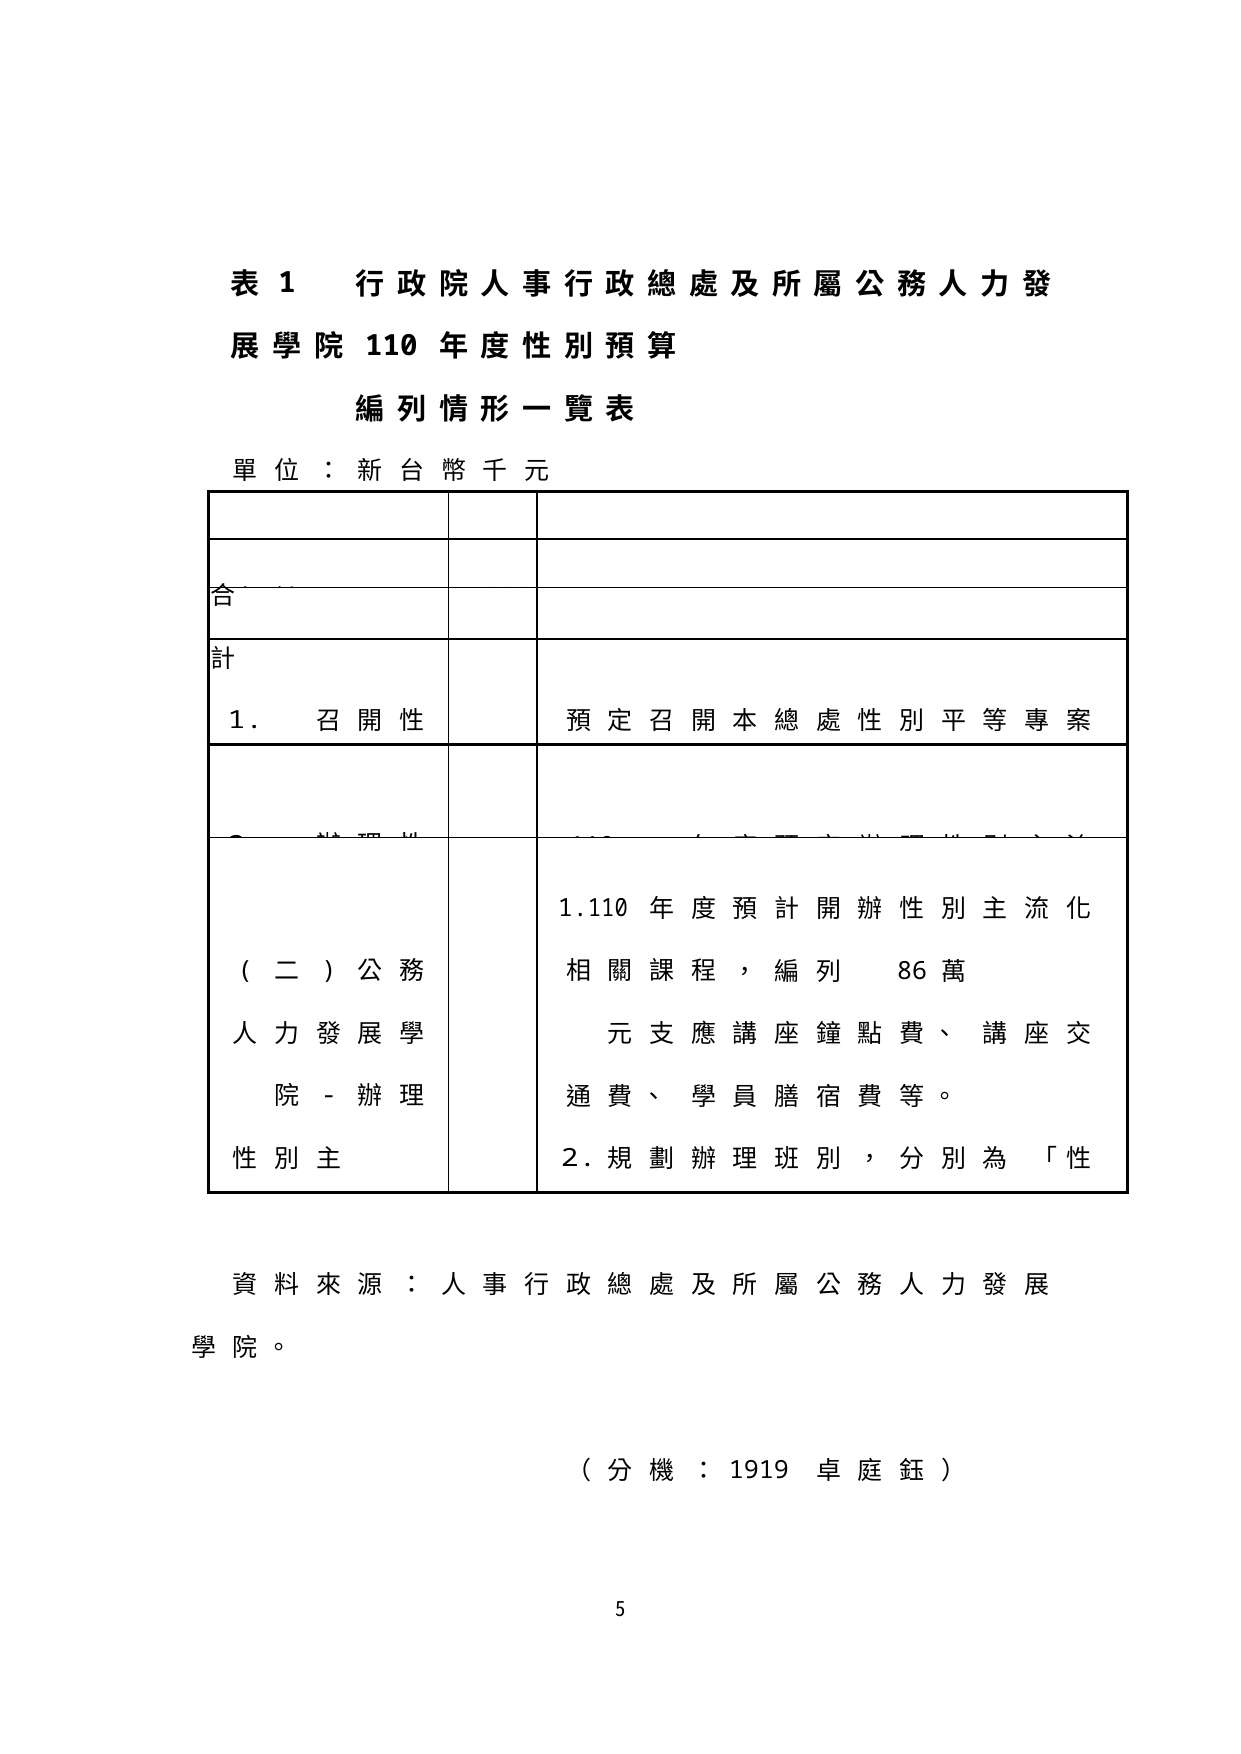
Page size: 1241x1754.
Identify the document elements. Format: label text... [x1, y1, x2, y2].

table_cell 40 [449, 588, 536, 638]
table_header 機關及主要工作項目 [210, 493, 448, 538]
table_cell 1.召開性別平等 專案小組會議 [210, 640, 448, 742]
table_cell [538, 588, 1126, 638]
table_cell [538, 540, 1126, 587]
table_cell 900 [449, 540, 536, 587]
table_cell 預定召開本總處性別平等專案小組會議 3 次，計有 4名外聘委員，依軍公教人員兼職費支給表規定之每次 2,500 元，共計編列3萬元。 [538, 640, 1126, 742]
table_header 說明 [538, 493, 1126, 538]
table_cell 30 [449, 640, 536, 742]
table_cell 合計 [210, 540, 448, 587]
table_cell 10 [449, 746, 536, 837]
table_header 合計 [201, 490, 207, 1191]
table_cell (二)公務人力發展學 院-辦理性別主 流化課程 [210, 838, 448, 1191]
table_cell 110 年度預定辦理性別主流化相關課程，參加人數預計約250 人，相關經費包含講師鐘點費及課程教材等粗估1萬元。 [538, 746, 1126, 837]
table_header 預算數 [449, 493, 536, 538]
text 表1 行政院人事行政總處及所屬公務人力發展學院110年度性別預算 [194, 240, 1087, 365]
table_cell 1.110 年度預計開辦性別主流化相關課程，編列 86萬 元支應講座鐘點費、講座交通費、學員膳宿費等。 2.規劃辦理班別，分別為「性別平等高階主管研習班」、 「性別平等業務 研習班（含各組別）」、「性別平等基礎 研習班」、「性別平等進階研習班」、「消除對婦女一切形式 歧視公約施行法 基礎研習班」、「性別暴力防治研習班」、 「性別平等議題 之國際發展趨勢研習班」、「多元性別權 益保障訓練」、「性別主流化研習班」、「政策傳達與民主治 理價值-性別主流 化」等班別，期以促使公務人員 瞭解性別主流化概念及 操作工具、CEDAW 公約、性別 平等政策綱領內涵，提升性別主流化意識，以有效 推動相關業務。 [538, 838, 1126, 1191]
text 編列情形一覽表 單位：新台幣千元 [194, 365, 1087, 490]
table_cell (一)總處 [210, 588, 448, 638]
table_cell 2.辦理性別主流 化課程 [210, 746, 448, 837]
text （分機：1919 卓庭鈺） [183, 1427, 1058, 1490]
table_cell 860 [449, 838, 536, 1191]
text 資料來源：人事行政總處及所屬公務人力發展學院。 [183, 1240, 1058, 1365]
